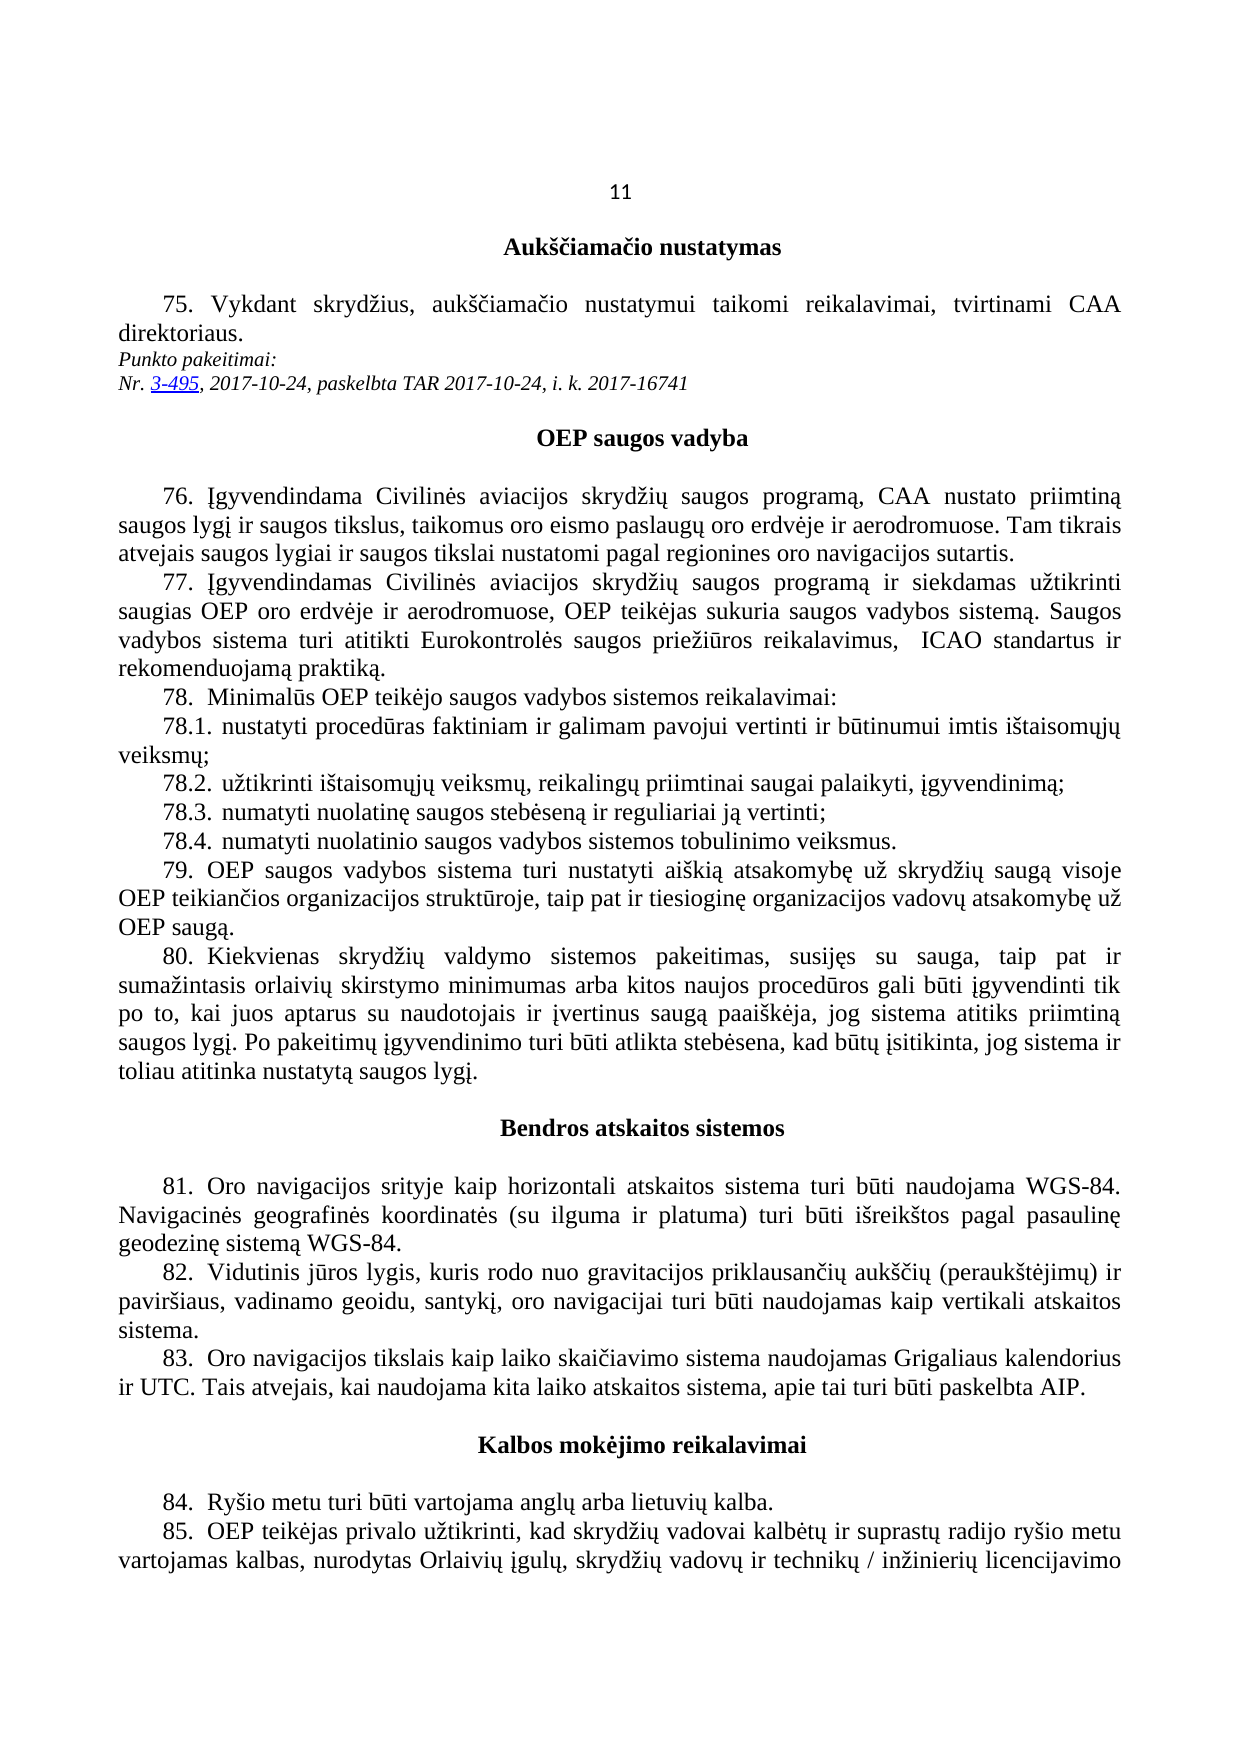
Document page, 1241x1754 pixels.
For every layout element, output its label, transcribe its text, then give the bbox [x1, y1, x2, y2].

text Aukščiamačio nustatymas [118, 232, 1122, 260]
text 78. Minimalūs OEP teikėjo saugos vadybos sistemos reikalavimai: [118, 682, 1122, 711]
text 79. OEP saugos vadybos sistema turi nustatyti aiškią atsakomybę už skrydžių saugą visoje OEP teikiančios organizacijos struktūroje, taip pat ir tiesioginę organizacijos vadovų atsakomybę už OEP saugą. [118, 855, 1122, 941]
text 84. Ryšio metu turi būti vartojama anglų arba lietuvių kalba. [118, 1487, 1122, 1516]
text 82. Vidutinis jūros lygis, kuris rodo nuo gravitacijos priklausančių aukščių (peraukštėjimų) ir paviršiaus, vadinamo geoidu, santykį, oro navigacijai turi būti naudojamas kaip vertikali atskaitos sistema. [118, 1257, 1122, 1343]
text Kalbos mokėjimo reikalavimai [118, 1430, 1122, 1458]
text 75. Vykdant skrydžius, aukščiamačio nustatymui taikomi reikalavimai, tvirtinami CAA direktoriaus. [118, 289, 1122, 347]
text 81. Oro navigacijos srityje kaip horizontali atskaitos sistema turi būti naudojama WGS-84. Navigacinės geografinės koordinatės (su ilguma ir platuma) turi būti išreikštos pagal pasaulinę geodezinę sistemą WGS-84. [118, 1171, 1122, 1257]
text OEP saugos vadyba [118, 423, 1122, 452]
text 77. Įgyvendindamas Civilinės aviacijos skrydžių saugos programą ir siekdamas užtikrinti saugias OEP oro erdvėje ir aerodromuose, OEP teikėjas sukuria saugos vadybos sistemą. Saugos vadybos sistema turi atitikti Eurokontrolės saugos priežiūros reikalavimus, ICAO standartus ir rekomenduojamą praktiką. [118, 567, 1122, 682]
text 78.1. nustatyti procedūras faktiniam ir galimam pavojui vertinti ir būtinumui imtis ištaisomųjų veiksmų; [118, 711, 1122, 768]
text 83. Oro navigacijos tikslais kaip laiko skaičiavimo sistema naudojamas Grigaliaus kalendorius ir UTC. Tais atvejais, kai naudojama kita laiko atskaitos sistema, apie tai turi būti paskelbta AIP. [118, 1343, 1122, 1401]
text 78.2. užtikrinti ištaisomųjų veiksmų, reikalingų priimtinai saugai palaikyti, įgyvendinimą; [118, 768, 1122, 797]
text Punkto pakeitimai: [118, 347, 1122, 371]
text 78.4. numatyti nuolatinio saugos vadybos sistemos tobulinimo veiksmus. [118, 826, 1122, 855]
text 76. Įgyvendindama Civilinės aviacijos skrydžių saugos programą, CAA nustato priimtiną saugos lygį ir saugos tikslus, taikomus oro eismo paslaugų oro erdvėje ir aerodromuose. Tam tikrais atvejais saugos lygiai ir saugos tikslai nustatomi pagal regionines oro navigacijos sutartis. [118, 481, 1122, 567]
text 85. OEP teikėjas privalo užtikrinti, kad skrydžių vadovai kalbėtų ir suprastų radijo ryšio metu vartojamas kalbas, nurodytas Orlaivių įgulų, skrydžių vadovų ir technikų / inžinierių licencijavimo [118, 1516, 1122, 1573]
text 78.3. numatyti nuolatinę saugos stebėseną ir reguliariai ją vertinti; [118, 797, 1122, 826]
text 80. Kiekvienas skrydžių valdymo sistemos pakeitimas, susijęs su sauga, taip pat ir sumažintasis orlaivių skirstymo minimumas arba kitos naujos procedūros gali būti įgyvendinti tik po to, kai juos aptarus su naudotojais ir įvertinus saugą paaiškėja, jog sistema atitiks priimtiną saugos lygį. Po pakeitimų įgyvendinimo turi būti atlikta stebėsena, kad būtų įsitikinta, jog sistema ir toliau atitinka nustatytą saugos lygį. [118, 941, 1122, 1085]
text Nr. 3-495, 2017-10-24, paskelbta TAR 2017-10-24, i. k. 2017-16741 [118, 371, 1122, 395]
text Bendros atskaitos sistemos [118, 1113, 1122, 1142]
